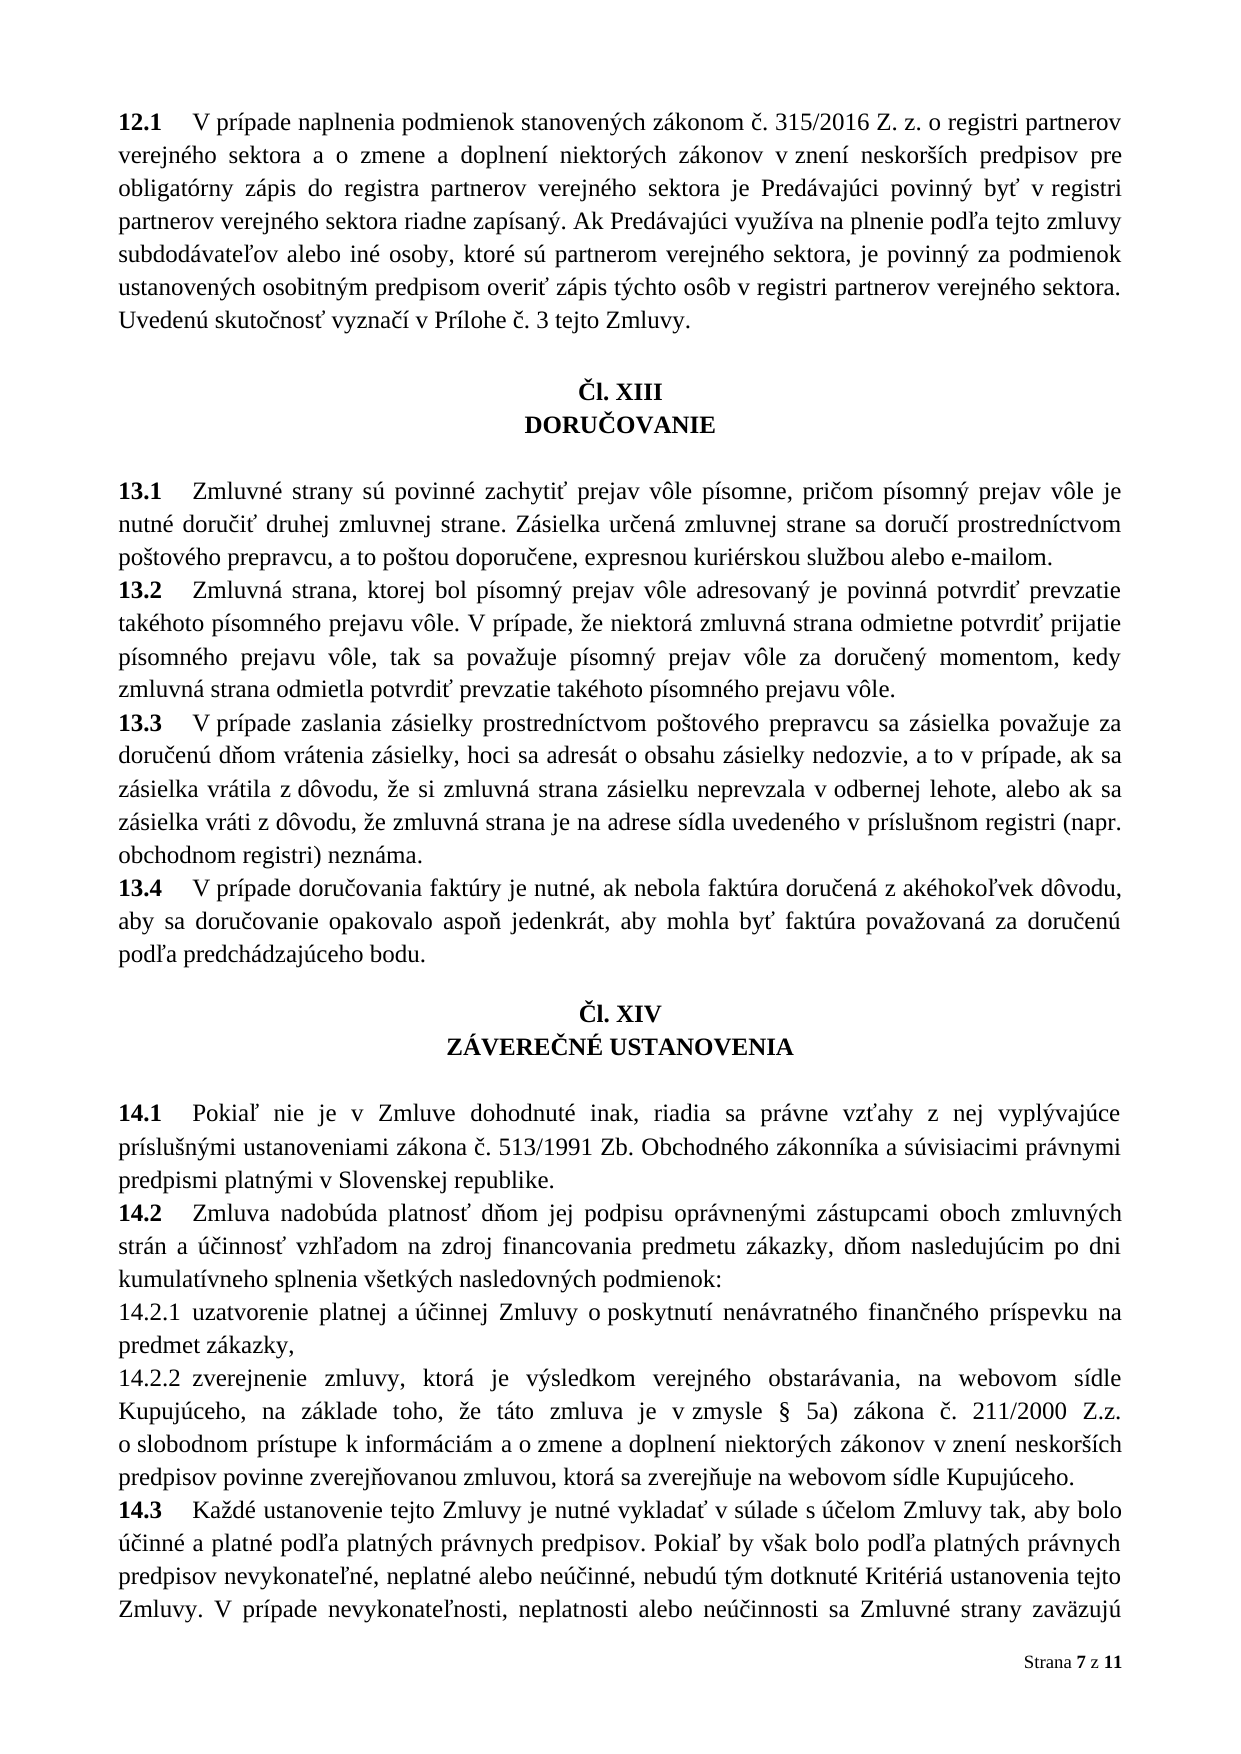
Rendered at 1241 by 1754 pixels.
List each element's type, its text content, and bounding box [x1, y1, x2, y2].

text 12.1 V prípade naplnenia podmienok stanovených zákonom č. 315/2016 Z. z. o registri partnerov verejného sektora a o zmene a doplnení niektorých zákonov v znení neskorších predpisov pre obligatórny zápis do registra partnerov verejného sektora je Predávajúci povinný byť v registri partnerov verejného sektora riadne zapísaný. Ak Predávajúci využíva na plnenie podľa tejto zmluvy subdodávateľov alebo iné osoby, ktoré sú partnerom verejného sektora, je povinný za podmienok ustanovených osobitným predpisom overiť zápis týchto osôb v registri partnerov verejného sektora. Uvedenú skutočnosť vyznačí v Prílohe č. 3 tejto Zmluvy. [118, 107, 1122, 334]
text 13.2 Zmluvná strana, ktorej bol písomný prejav vôle adresovaný je povinná potvrdiť prevzatie takéhoto písomného prejavu vôle. V prípade, že niektorá zmluvná strana odmietne potvrdiť prijatie písomného prejavu vôle, tak sa považuje písomný prejav vôle za doručený momentom, kedy zmluvná strana odmietla potvrdiť prevzatie takéhoto písomného prejavu vôle. [118, 575, 1122, 703]
text 13.3 V prípade zaslania zásielky prostredníctvom poštového prepravcu sa zásielka považuje za doručenú dňom vrátenia zásielky, hoci sa adresát o obsahu zásielky nedozvie, a to v prípade, ak sa zásielka vrátila z dôvodu, že si zmluvná strana zásielku neprevzala v odbernej lehote, alebo ak sa zásielka vráti z dôvodu, že zmluvná strana je na adrese sídla uvedeného v príslušnom registri (napr. obchodnom registri) neznáma. [118, 708, 1122, 868]
text Čl. XIV [118, 999, 1122, 1028]
text 14.2.1 uzatvorenie platnej a účinnej Zmluvy o poskytnutí nenávratného finančného príspevku na predmet zákazky, [118, 1297, 1122, 1359]
text DORUČOVANIE [118, 410, 1122, 438]
text 13.4 V prípade doručovania faktúry je nutné, ak nebola faktúra doručená z akéhokoľvek dôvodu, aby sa doručovanie opakovalo aspoň jedenkrát, aby mohla byť faktúra považovaná za doručenú podľa predchádzajúceho bodu. [118, 873, 1122, 967]
text 14.2.2 zverejnenie zmluvy, ktorá je výsledkom verejného obstarávania, na webovom sídle Kupujúceho, na základe toho, že táto zmluva je v zmysle § 5a) zákona č. 211/2000 Z.z. o slobodnom prístupe k informáciám a o zmene a doplnení niektorých zákonov v znení neskorších predpisov povinne zverejňovanou zmluvou, ktorá sa zverejňuje na webovom sídle Kupujúceho. [118, 1363, 1122, 1491]
text 14.1 Pokiaľ nie je v Zmluve dohodnuté inak, riadia sa právne vzťahy z nej vyplývajúce príslušnými ustanoveniami zákona č. 513/1991 Zb. Obchodného zákonníka a súvisiacimi právnymi predpismi platnými v Slovenskej republike. [118, 1098, 1122, 1193]
text 14.2 Zmluva nadobúda platnosť dňom jej podpisu oprávnenými zástupcami oboch zmluvných strán a účinnosť vzhľadom na zdroj financovania predmetu zákazky, dňom nasledujúcim po dni kumulatívneho splnenia všetkých nasledovných podmienok: [118, 1198, 1122, 1293]
text 13.1 Zmluvné strany sú povinné zachytiť prejav vôle písomne, pričom písomný prejav vôle je nutné doručiť druhej zmluvnej strane. Zásielka určená zmluvnej strane sa doručí prostredníctvom poštového prepravcu, a to poštou doporučene, expresnou kuriérskou službou alebo e-mailom. [118, 476, 1122, 571]
text ZÁVEREČNÉ USTANOVENIA [118, 1032, 1122, 1061]
text Čl. XIII [118, 377, 1122, 406]
text 14.3 Každé ustanovenie tejto Zmluvy je nutné vykladať v súlade s účelom Zmluvy tak, aby bolo účinné a platné podľa platných právnych predpisov. Pokiaľ by však bolo podľa platných právnych predpisov nevykonateľné, neplatné alebo neúčinné, nebudú tým dotknuté Kritériá ustanovenia tejto Zmluvy. V prípade nevykonateľnosti, neplatnosti alebo neúčinnosti sa Zmluvné strany zaväzujú [118, 1495, 1122, 1623]
